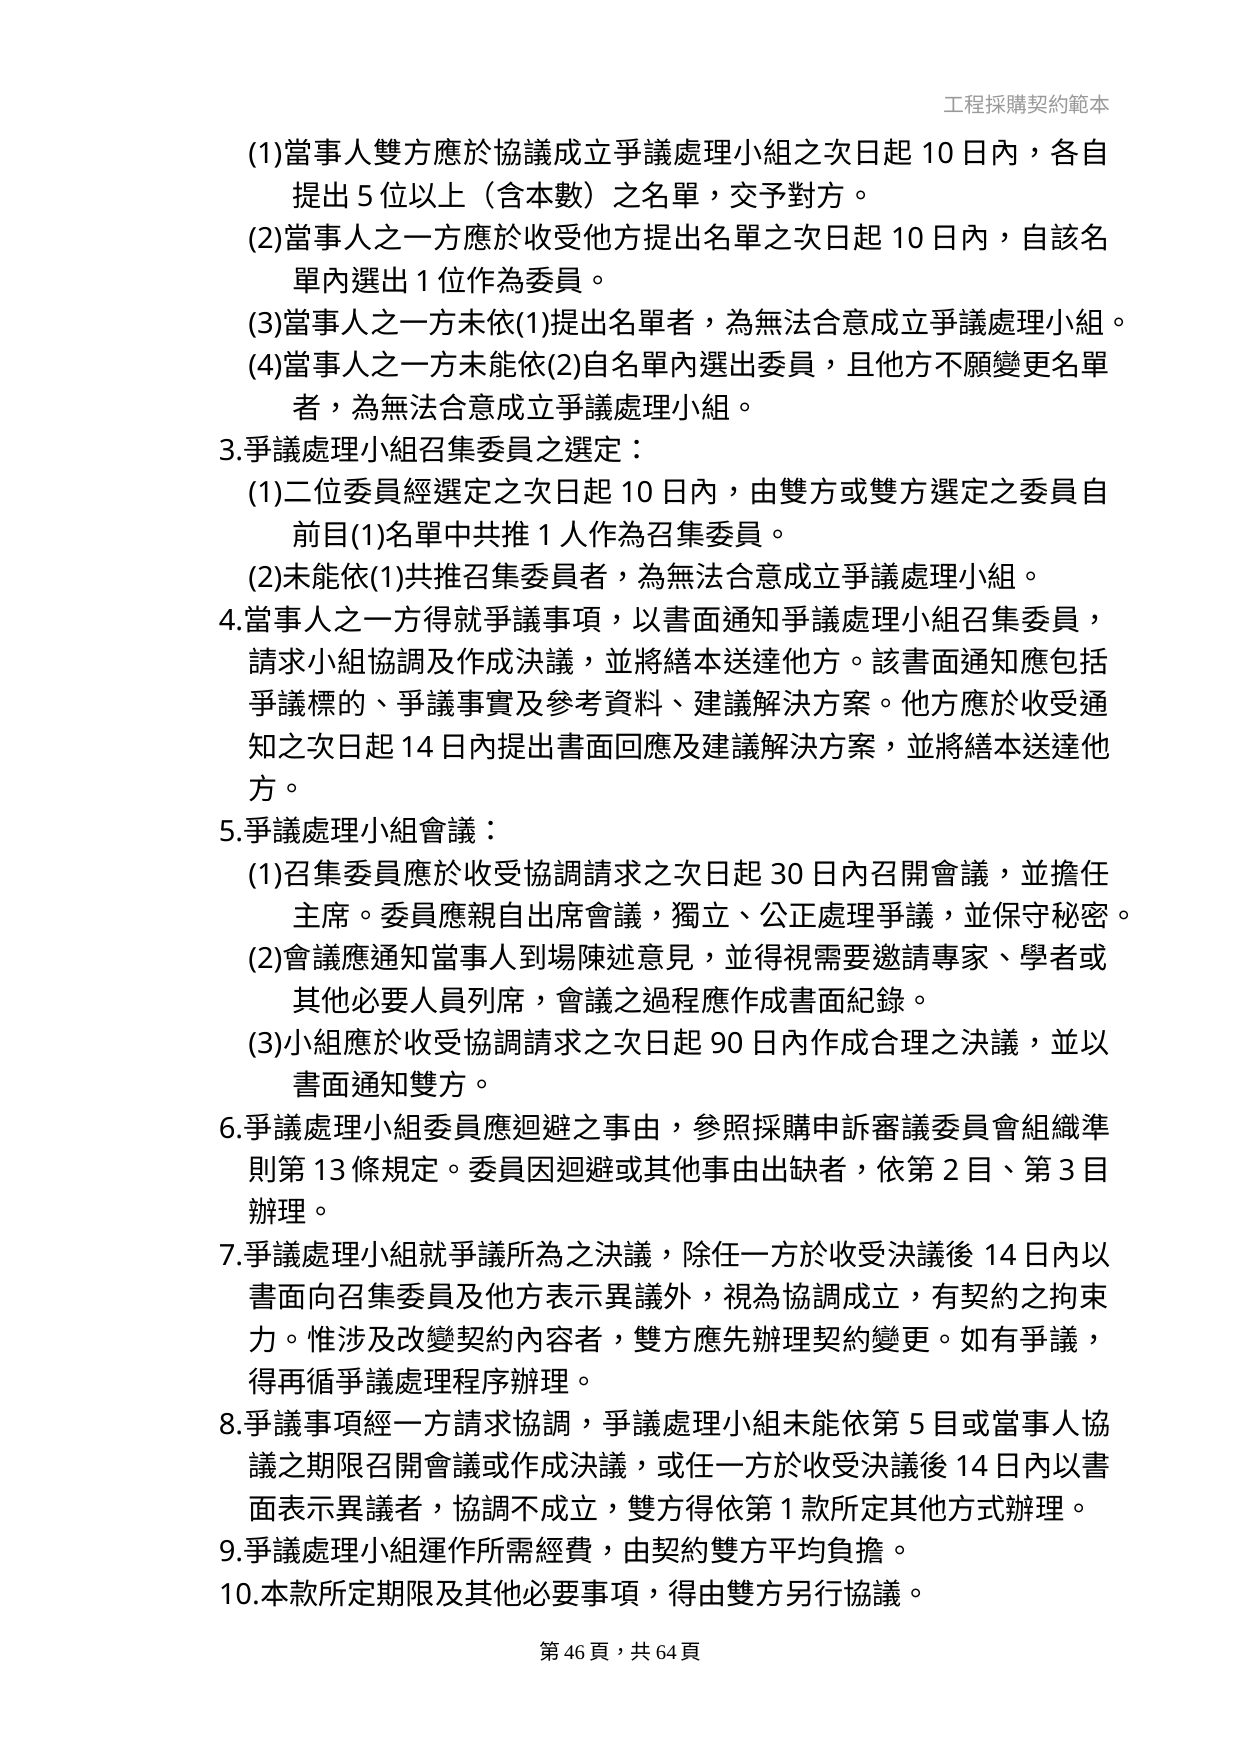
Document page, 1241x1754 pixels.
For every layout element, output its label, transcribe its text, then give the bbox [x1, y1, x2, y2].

text (4)當事人之一方未能依(2)自名單內選出委員，且他方不願變更名單者，為無法合意成立爭議處理小組。 [248, 342, 1110, 427]
text (2)未能依(1)共推召集委員者，為無法合意成立爭議處理小組。 [248, 554, 1110, 596]
text 7.爭議處理小組就爭議所為之決議，除任一方於收受決議後14日內以書面向召集委員及他方表示異議外，視為協調成立，有契約之拘束力。惟涉及改變契約內容者，雙方應先辦理契約變更。如有爭議，得再循爭議處理程序辦理。 [218, 1231, 1110, 1401]
text 5.爭議處理小組會議： [218, 808, 1110, 850]
text 10.本款所定期限及其他必要事項，得由雙方另行協議。 [218, 1570, 1110, 1613]
text (2)當事人之一方應於收受他方提出名單之次日起10日內，自該名單內選出1位作為委員。 [248, 215, 1110, 299]
text 4.當事人之一方得就爭議事項，以書面通知爭議處理小組召集委員，請求小組協調及作成決議，並將繕本送達他方。該書面通知應包括爭議標的、爭議事實及參考資料、建議解決方案。他方應於收受通知之次日起14日內提出書面回應及建議解決方案，並將繕本送達他方。 [218, 596, 1110, 808]
text (1)二位委員經選定之次日起10日內，由雙方或雙方選定之委員自前目(1)名單中共推1人作為召集委員。 [248, 469, 1110, 554]
text (3)小組應於收受協調請求之次日起90日內作成合理之決議，並以書面通知雙方。 [248, 1019, 1110, 1104]
text 3.爭議處理小組召集委員之選定： [218, 427, 1110, 469]
text (2)會議應通知當事人到場陳述意見，並得視需要邀請專家、學者或其他必要人員列席，會議之過程應作成書面紀錄。 [248, 935, 1110, 1019]
text (3)當事人之一方未依(1)提出名單者，為無法合意成立爭議處理小組。 [248, 299, 1110, 342]
text (1)當事人雙方應於協議成立爭議處理小組之次日起10日內，各自提出5位以上（含本數）之名單，交予對方。 [248, 130, 1110, 215]
text 6.爭議處理小組委員應迴避之事由，參照採購申訴審議委員會組織準則第13條規定。委員因迴避或其他事由出缺者，依第2目、第3目辦理。 [218, 1104, 1110, 1231]
text (1)召集委員應於收受協調請求之次日起30日內召開會議，並擔任主席。委員應親自出席會議，獨立、公正處理爭議，並保守秘密。 [248, 850, 1110, 935]
text 8.爭議事項經一方請求協調，爭議處理小組未能依第5目或當事人協議之期限召開會議或作成決議，或任一方於收受決議後14日內以書面表示異議者，協調不成立，雙方得依第1款所定其他方式辦理。 [218, 1401, 1110, 1528]
text 9.爭議處理小組運作所需經費，由契約雙方平均負擔。 [218, 1528, 1110, 1570]
